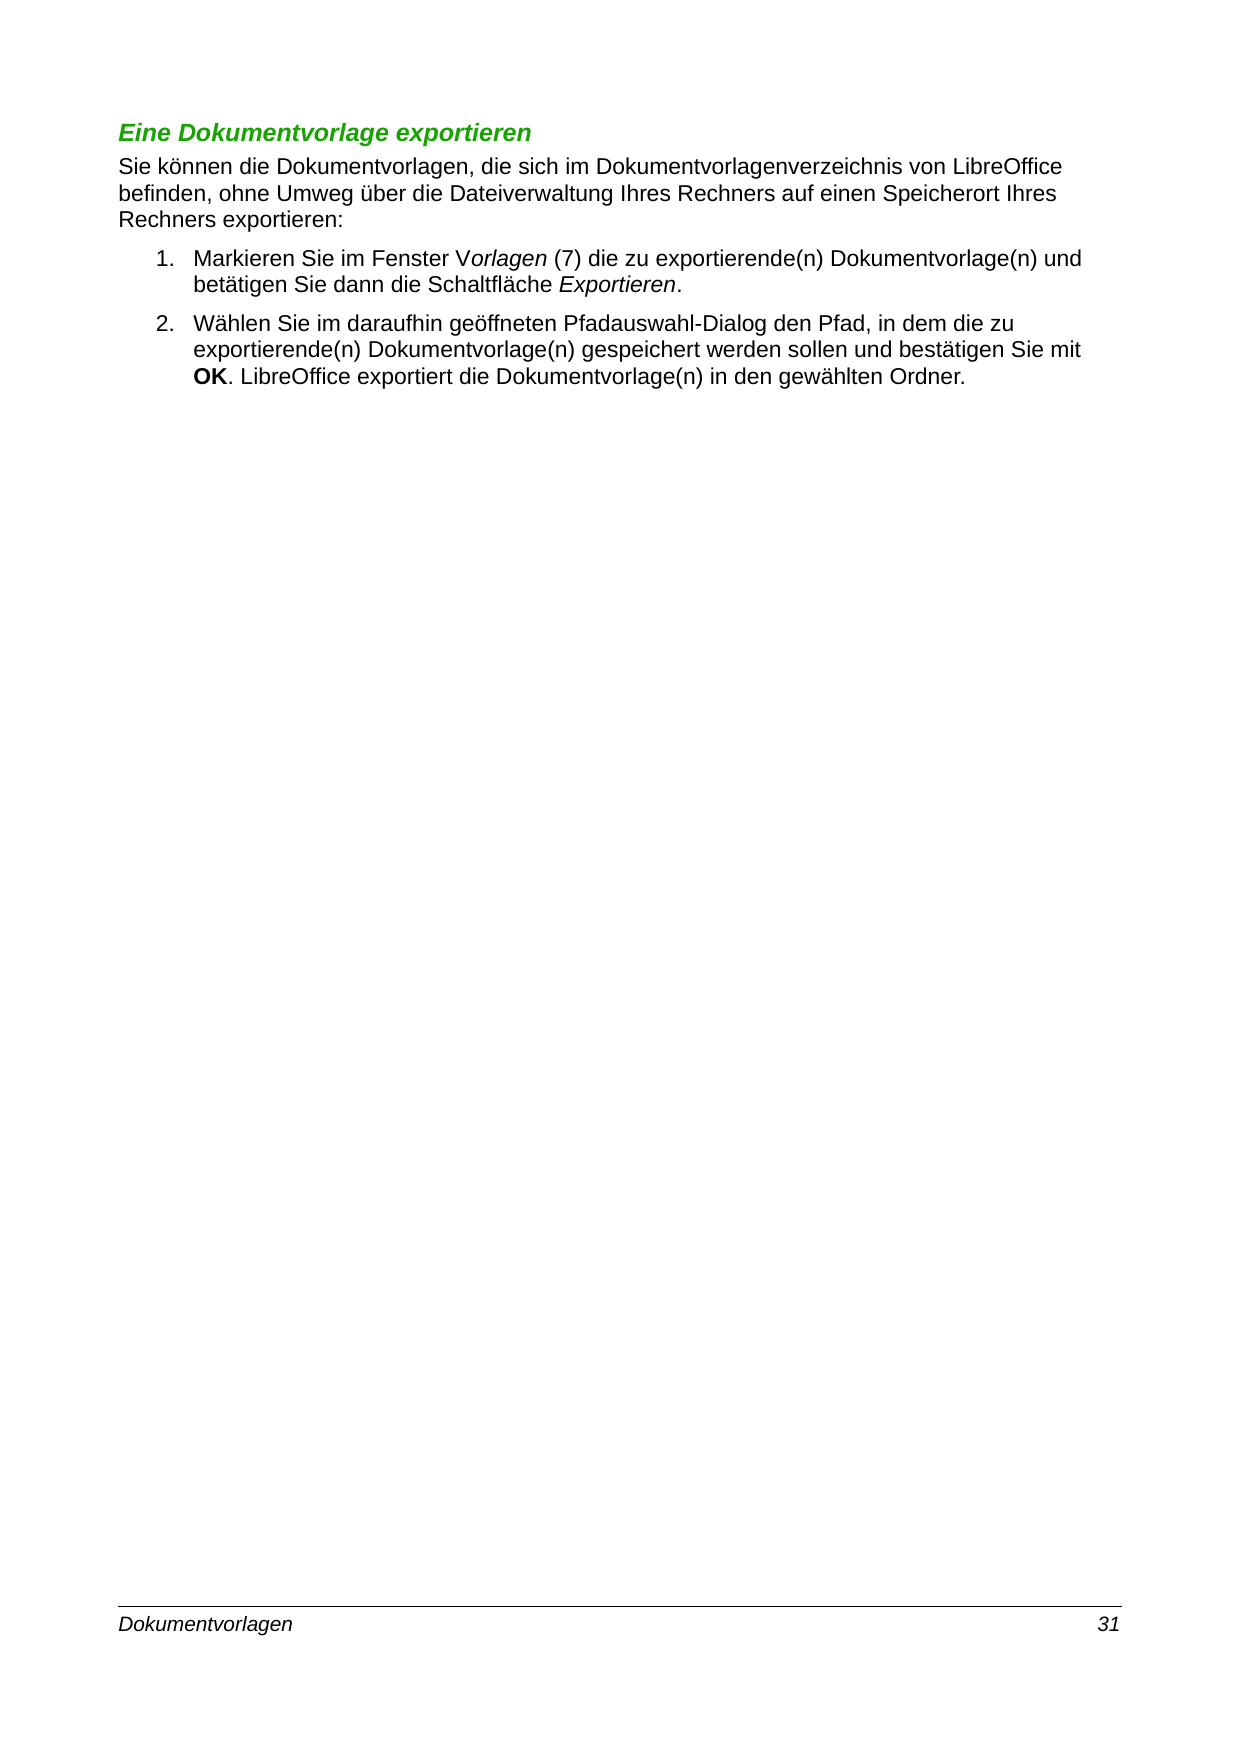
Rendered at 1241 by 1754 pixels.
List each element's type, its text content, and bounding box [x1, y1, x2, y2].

list Markieren Sie im Fenster Vorlagen (Abbildung 7) die zu exportierende(n) Dokumentvorlage(n) und betätigen Sie dann die Schaltfläche Exportieren. [156, 245, 1122, 297]
subtitle Eine Dokumentvorlage exportieren [118, 118, 1122, 147]
list Wählen Sie im daraufhin geöffneten Pfadauswahl-Dialog den Pfad, in dem die zu exportierende(n) Dokumentvorlage(n) gespeichert werden sollen und bestätigen Sie mit OK. LibreOffice exportiert die Dokumentvorlage(n) in den gewählten Ordner. [156, 310, 1122, 389]
text Sie können die Dokumentvorlagen, die sich im Dokumentvorlagenverzeichnis von LibreOffice befinden, ohne Umweg über die Dateiverwaltung Ihres Rechners auf einen Speicherort Ihres Rechners exportieren: [118, 153, 1122, 232]
